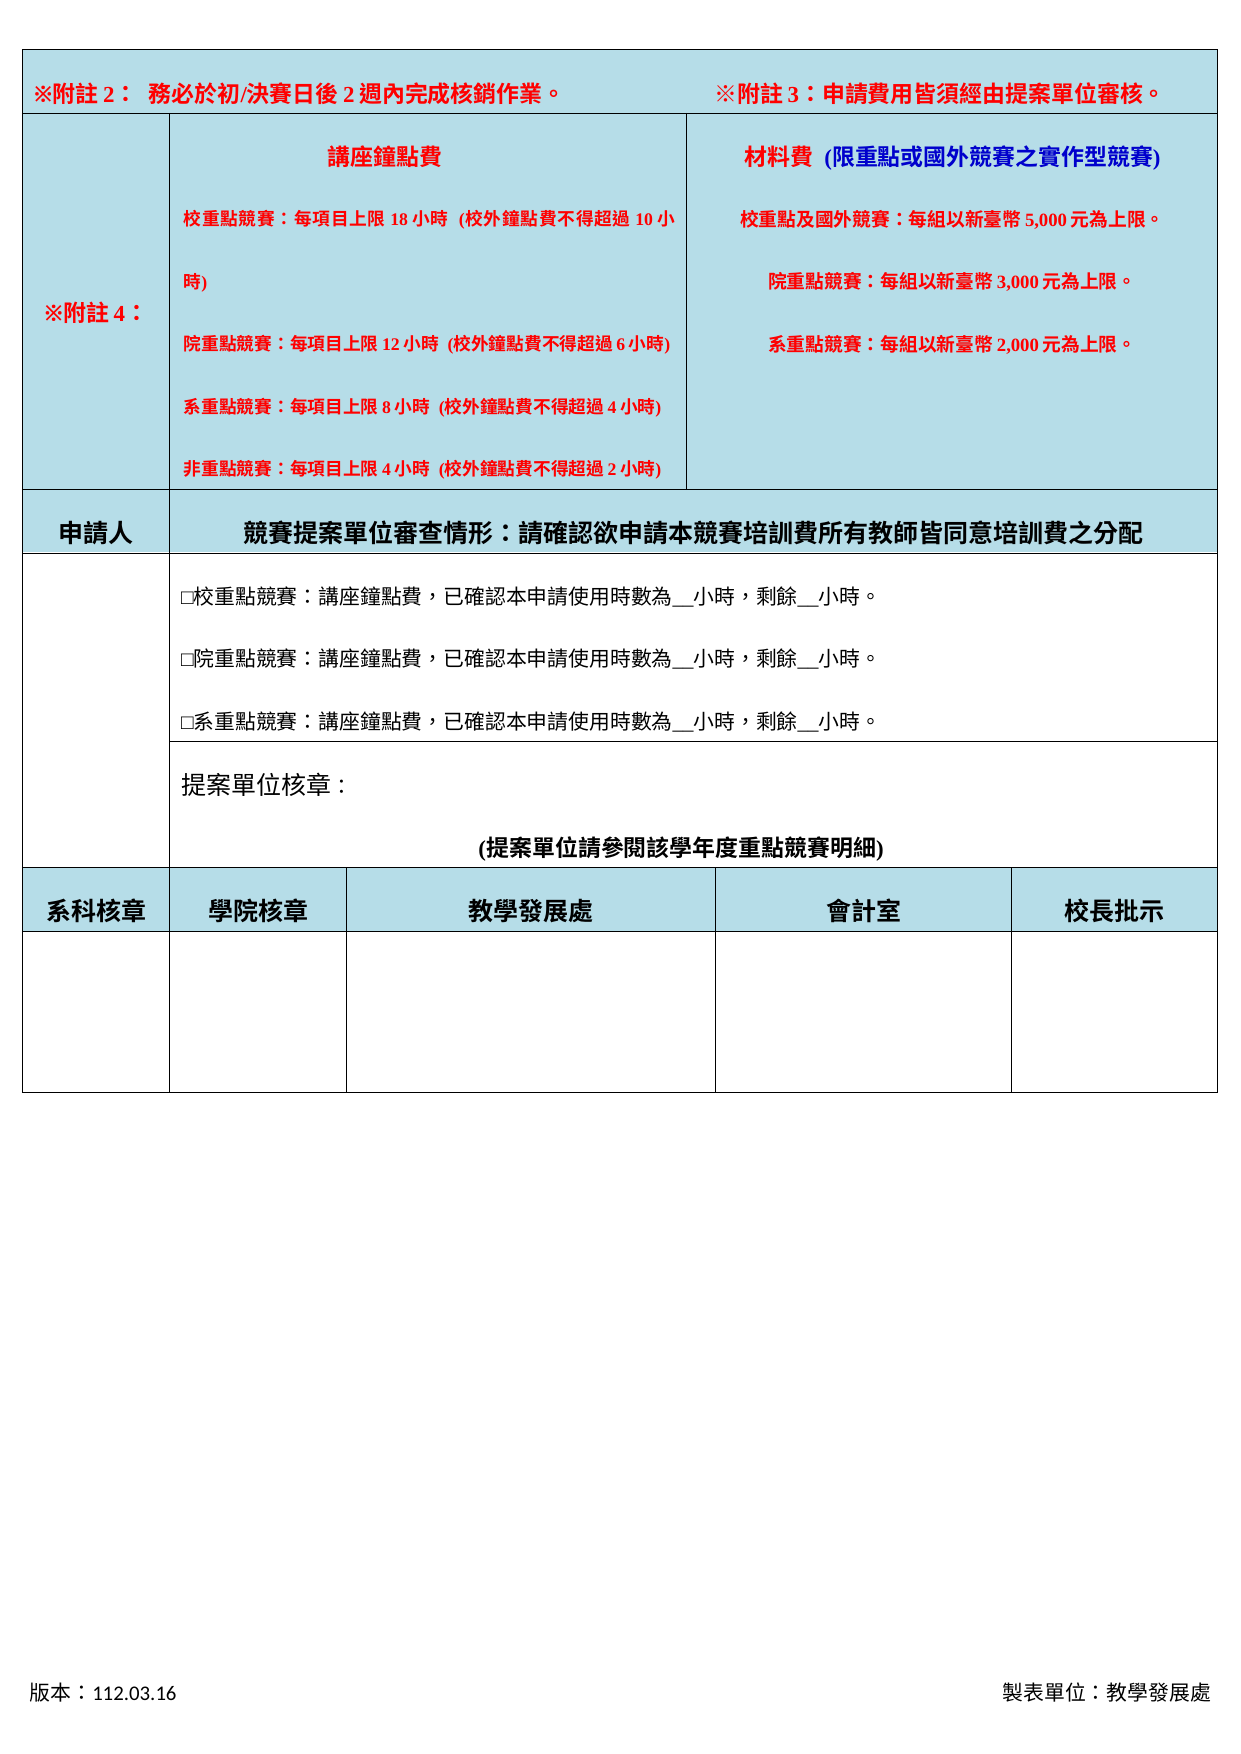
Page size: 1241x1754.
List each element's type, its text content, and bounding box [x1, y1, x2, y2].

table_cell 學院核章 [170, 868, 346, 931]
table_cell □校重點競賽：講座鐘點費，已確認本申請使用時數為__小時，剩餘__小時。 □院重點競賽：講座鐘點費，已確認本申請使用時數為__小時，剩餘__小時。 □系重點競賽：講座鐘點費，已確認本申請使用時數為__小時，剩餘__小時。 [170, 554, 1217, 741]
table_cell [23, 554, 169, 867]
table_cell 校長批示 [1012, 868, 1217, 931]
table_cell ※附註4： [23, 114, 169, 489]
table_cell [23, 932, 169, 1092]
table_cell [170, 932, 346, 1092]
table_cell 系科核章 [23, 868, 169, 931]
table_cell [347, 932, 715, 1092]
table_cell 教學發展處 [347, 868, 715, 931]
table_cell [1012, 932, 1217, 1092]
table_cell 會計室 [716, 868, 1011, 931]
table_cell [716, 932, 1011, 1092]
table_cell 競賽提案單位審查情形：請確認欲申請本競賽培訓費所有教師皆同意培訓費之分配 [170, 490, 1217, 552]
table_cell 提案單位核章： (提案單位請參閱該學年度重點競賽明細) [170, 742, 1217, 867]
table_cell ※附註2： 務必於初/決賽日後2週內完成核銷作業。 ※附註3：申請費用皆須經由提案單位審核。 [23, 50, 1217, 113]
table_cell 材料費 (限重點或國外競賽之實作型競賽) 校重點及國外競賽：每組以新臺幣5,000元為上限。 院重點競賽：每組以新臺幣3,000元為上限。 系重點競賽：每組以新臺幣2,000元為上限。 [687, 114, 1217, 489]
table_cell 申請人 [23, 490, 169, 552]
table_cell 講座鐘點費 校重點競賽：每項目上限18小時 (校外鐘點費不得超過10小時) 院重點競賽：每項目上限12小時 (校外鐘點費不得超過6小時) 系重點競賽：每項目上限8小時 (校外鐘點費不得超過4小時) 非重點競賽：每項目上限4小時 (校外鐘點費不得超過2小時) [170, 114, 686, 489]
